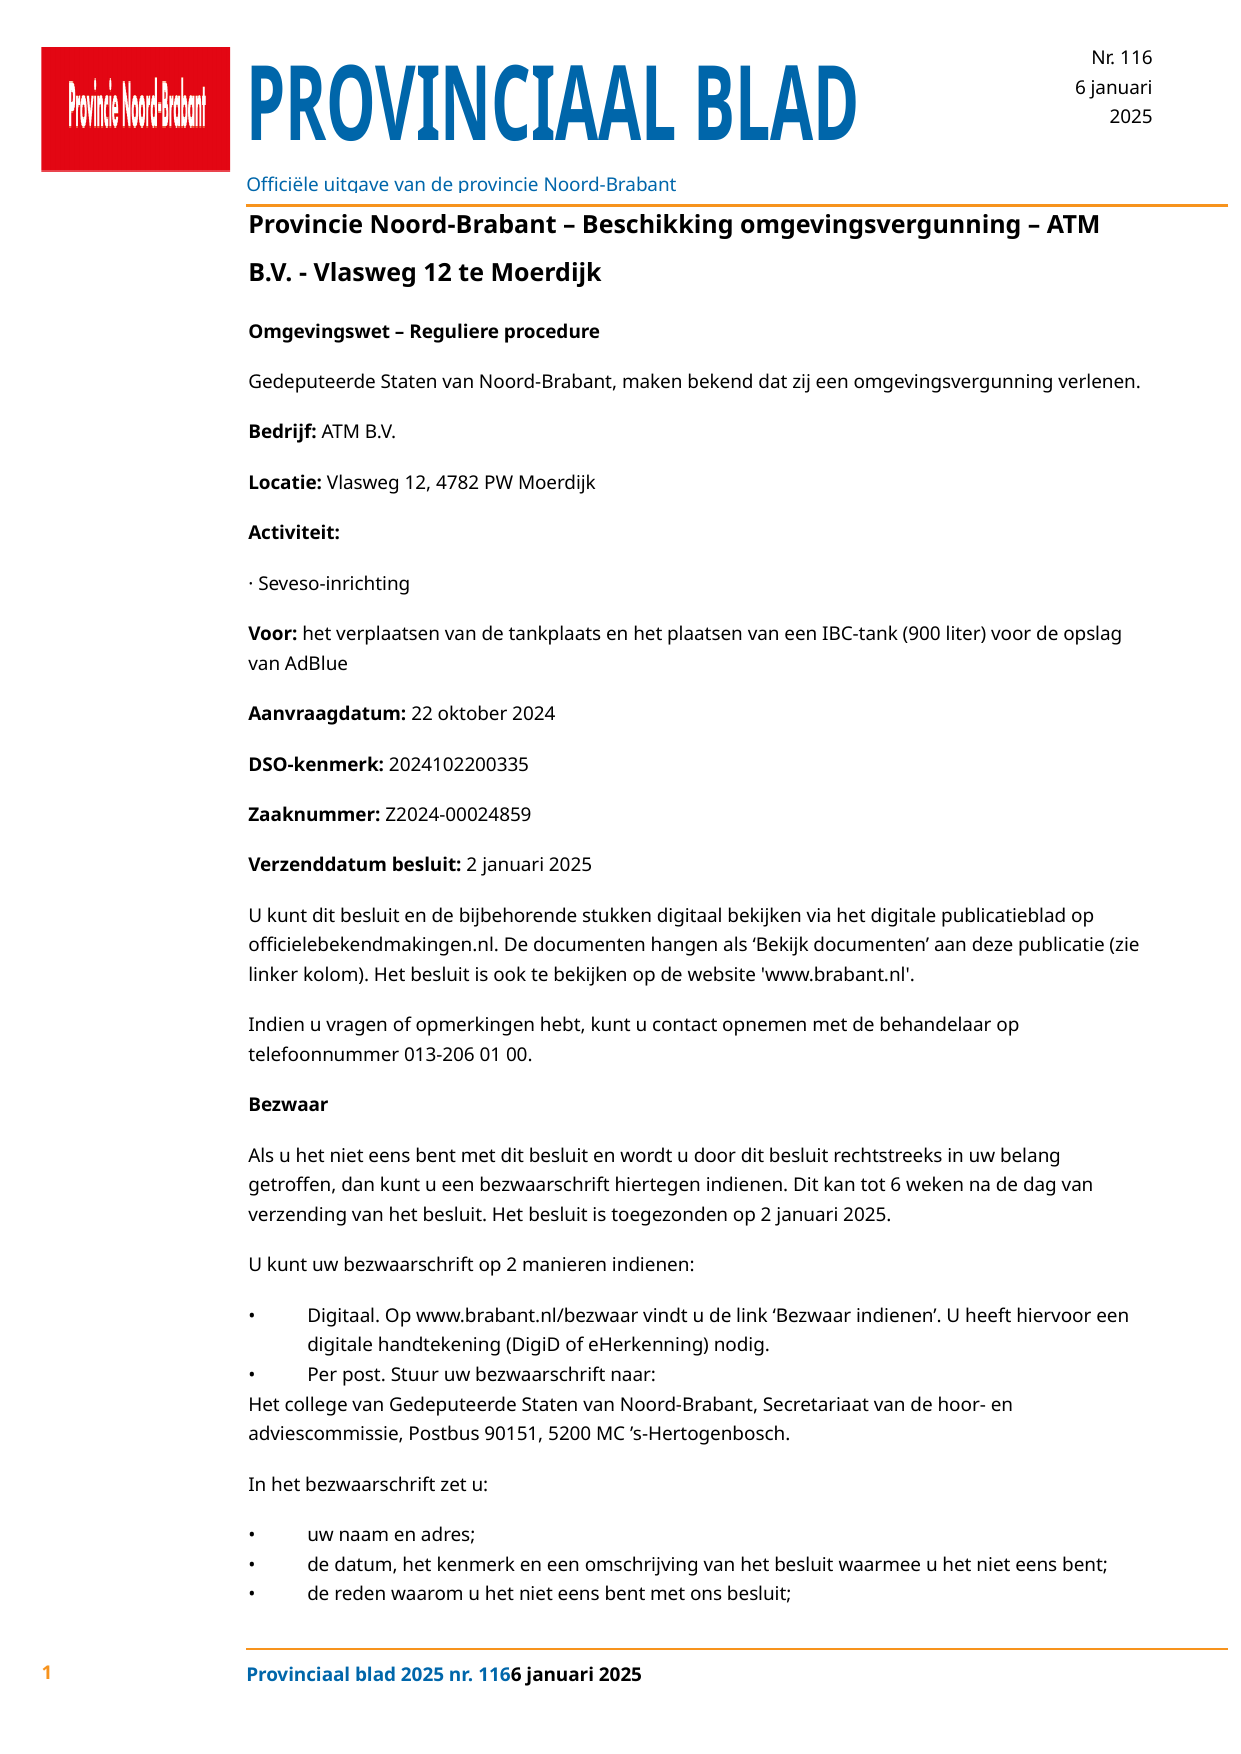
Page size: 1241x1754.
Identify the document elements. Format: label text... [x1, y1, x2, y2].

text Activiteit: [248, 519, 1152, 545]
text Bedrijf: ATM B.V. [248, 419, 1152, 444]
text U kunt uw bezwaarschrift op 2 manieren indienen: [248, 1252, 1152, 1277]
text U kunt dit besluit en de bijbehorende stukken digitaal bekijken via het digitale publicatieblad op officielebekendmakingen.nl. De documenten hangen als ‘Bekijk documenten’ aan deze publicatie (zie linker kolom). Het besluit is ook te bekijken op de website 'www.brabant.nl'. [248, 902, 1152, 987]
text Aanvraagdatum: 22 oktober 2024 [248, 700, 1152, 726]
text Als u het niet eens bent met dit besluit en wordt u door dit besluit rechtstreeks in uw belang getroffen, dan kunt u een bezwaarschrift hiertegen indienen. Dit kan tot 6 weken na de dag van verzending van het besluit. Het besluit is toegezonden op 2 januari 2025. [248, 1142, 1152, 1227]
list Per post. Stuur uw bezwaarschrift naar: [248, 1361, 1152, 1387]
text Omgevingswet – Reguliere procedure [248, 318, 1152, 344]
text Verzenddatum besluit: 2 januari 2025 [248, 852, 1152, 877]
text Bezwaar [248, 1092, 1152, 1117]
text Voor: het verplaatsen van de tankplaats en het plaatsen van een IBC-tank (900 liter) voor de opslag van AdBlue [248, 620, 1152, 676]
picture [41, 47, 231, 172]
text DSO-kenmerk: 2024102200335 [248, 751, 1152, 777]
list de datum, het kenmerk en een omschrijving van het besluit waarmee u het niet eens bent; [248, 1551, 1152, 1577]
text · Seveso-inrichting [248, 570, 1152, 596]
list de reden waarom u het niet eens bent met ons besluit; [248, 1580, 1152, 1606]
text Provincie Noord-Brabant – Beschikking omgevingsvergunning – ATM B.V. - Vlasweg 12 te Moerdijk [248, 207, 1152, 288]
list Digitaal. Op www.brabant.nl/bezwaar vindt u de link ‘Bezwaar indienen’. U heeft hiervoor een digitale handtekening (DigiD of eHerkenning) nodig. [248, 1302, 1152, 1357]
text In het bezwaarschrift zet u: [248, 1471, 1152, 1497]
text Zaaknummer: Z2024-00024859 [248, 801, 1152, 827]
list uw naam en adres; [248, 1521, 1152, 1547]
text Het college van Gedeputeerde Staten van Noord-Brabant, Secretariaat van de hoor- en adviescommissie, Postbus 90151, 5200 MC ’s‑Hertogenbosch. [248, 1391, 1152, 1446]
text Gedeputeerde Staten van Noord-Brabant, maken bekend dat zij een omgevingsvergunning verlenen. [248, 368, 1152, 394]
text Indien u vragen of opmerkingen hebt, kunt u contact opnemen met de behandelaar op telefoonnummer 013-206 01 00. [248, 1012, 1152, 1067]
text Locatie: Vlasweg 12, 4782 PW Moerdijk [248, 469, 1152, 495]
